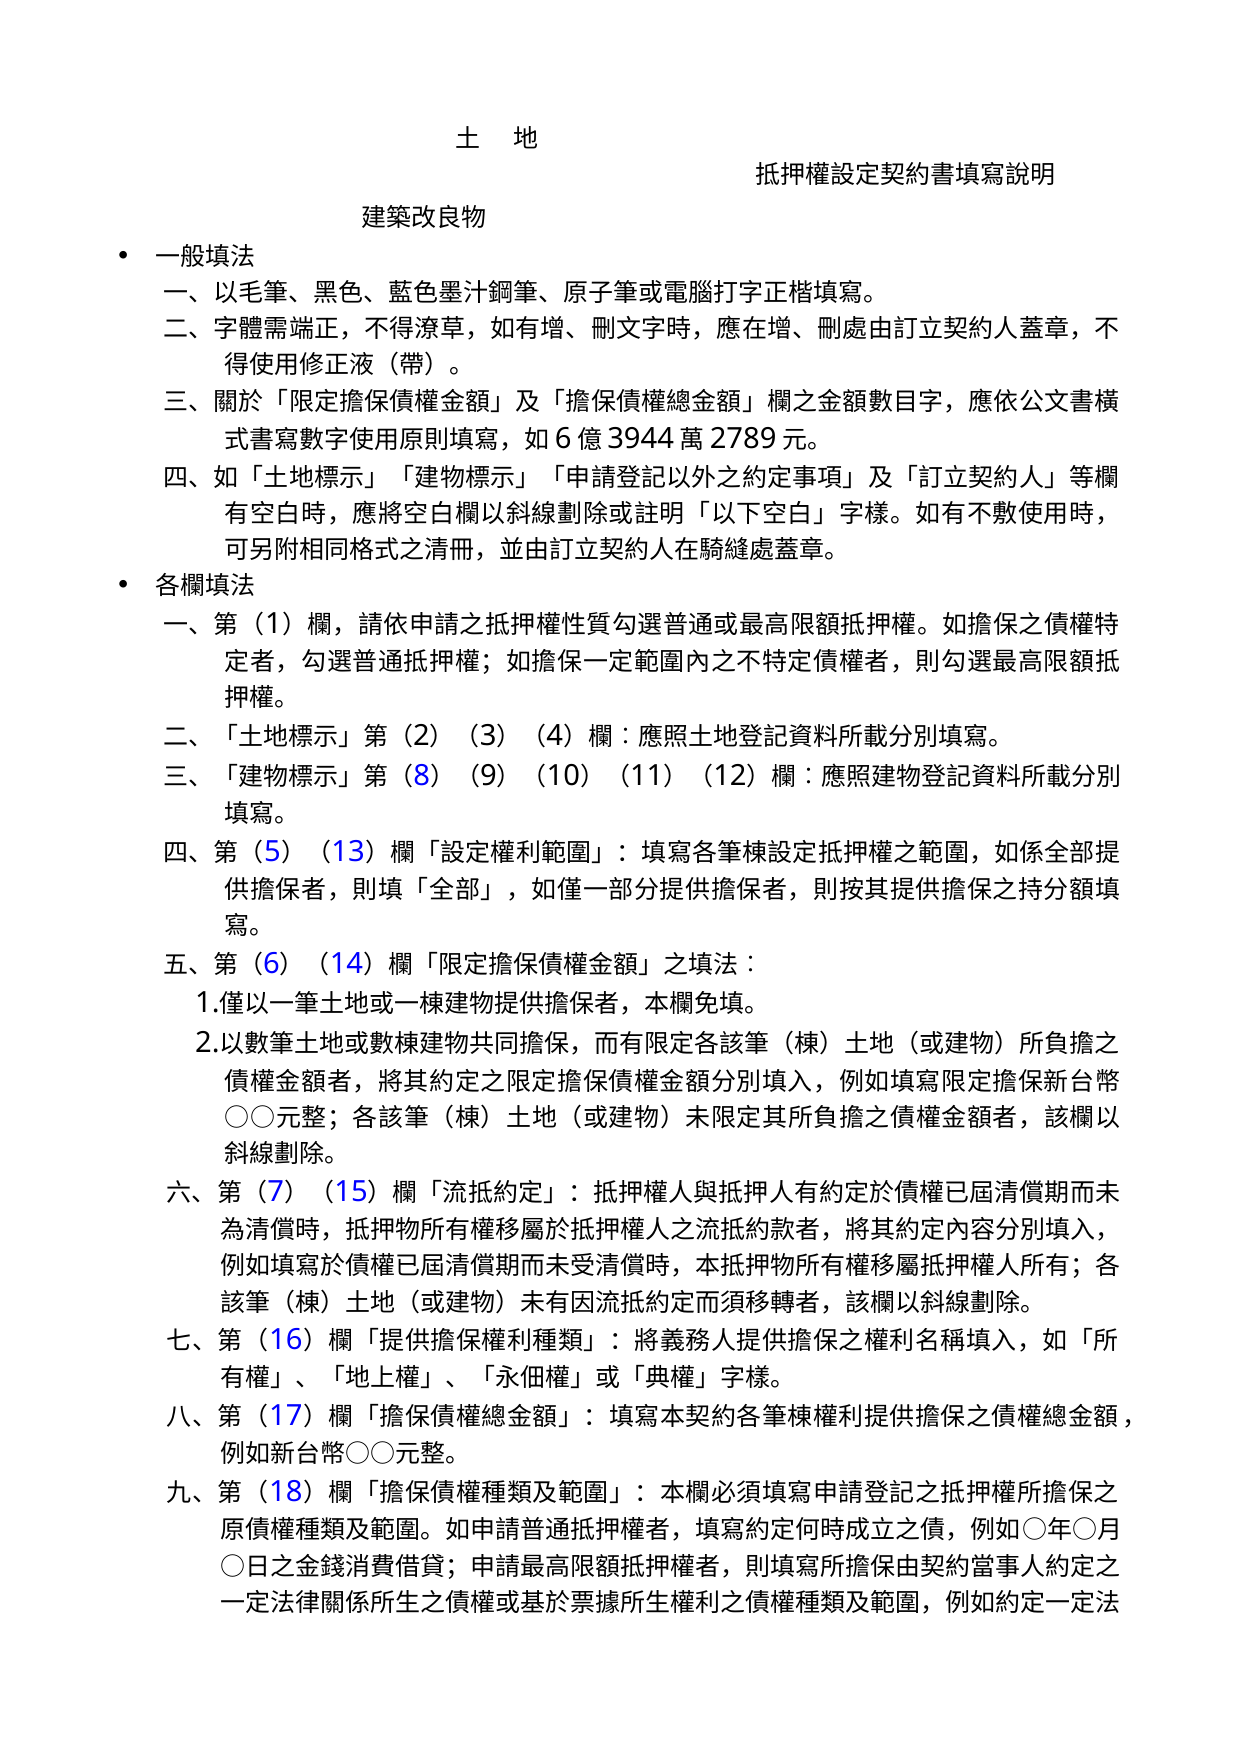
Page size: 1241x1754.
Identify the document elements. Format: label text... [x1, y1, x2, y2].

text 三、「建物標示」第（8）（9）（10）（11）（12）欄︰應照建物登記資料所載分別填寫。 [163, 754, 1122, 830]
text 建築改良物 [118, 191, 1122, 236]
text 一、第（1）欄，請依申請之抵押權性質勾選普通或最高限額抵押權。如擔保之債權特定者，勾選普通抵押權；如擔保一定範圍內之不特定債權者，則勾選最高限額抵押權。 [163, 602, 1122, 714]
text 八、第（17）欄「擔保債權總金額」：填寫本契約各筆棟權利提供擔保之債權總金額，例如新台幣○○元整。 [167, 1394, 1122, 1470]
text 七、第（16）欄「提供擔保權利種類」：將義務人提供擔保之權利名稱填入，如「所有權」、「地上權」、「永佃權」或「典權」字樣。 [167, 1318, 1122, 1394]
text 2.以數筆土地或數棟建物共同擔保，而有限定各該筆（棟）土地（或建物）所負擔之債權金額者，將其約定之限定擔保債權金額分別填入，例如填寫限定擔保新台幣○○元整；各該筆（棟）土地（或建物）未限定其所負擔之債權金額者，該欄以斜線劃除。 [195, 1021, 1122, 1170]
text 二、字體需端正，不得潦草，如有增、刪文字時，應在增、刪處由訂立契約人蓋章，不得使用修正液（帶）。 [163, 308, 1122, 381]
text 土 地 [118, 118, 1122, 154]
text 抵押權設定契約書填寫說明 [118, 154, 1122, 191]
list 各欄填法 [81, 566, 1122, 602]
text 二、「土地標示」第（2）（3）（4）欄︰應照土地登記資料所載分別填寫。 [163, 714, 1122, 754]
text 三、關於「限定擔保債權金額」及「擔保債權總金額」欄之金額數目字，應依公文書橫式書寫數字使用原則填寫，如6億3944萬2789元。 [163, 381, 1122, 457]
text 五、第（6）（14）欄「限定擔保債權金額」之填法︰ [163, 942, 1122, 982]
text 九、第（18）欄「擔保債權種類及範圍」：本欄必須填寫申請登記之抵押權所擔保之原債權種類及範圍。如申請普通抵押權者，填寫約定何時成立之債，例如○年○月○日之金錢消費借貸；申請最高限額抵押權者，則填寫所擔保由契約當事人約定之一定法律關係所生之債權或基於票據所生權利之債權種類及範圍，例如約定一定法 [167, 1470, 1122, 1618]
text 一、以毛筆、黑色、藍色墨汁鋼筆、原子筆或電腦打字正楷填寫。 [163, 272, 1122, 308]
text 六、第（7）（15）欄「流抵約定」：抵押權人與抵押人有約定於債權已屆清償期而未為清償時，抵押物所有權移屬於抵押權人之流抵約款者，將其約定內容分別填入，例如填寫於債權已屆清償期而未受清償時，本抵押物所有權移屬抵押權人所有；各該筆（棟）土地（或建物）未有因流抵約定而須移轉者，該欄以斜線劃除。 [167, 1170, 1122, 1318]
text 四、如「土地標示」「建物標示」「申請登記以外之約定事項」及「訂立契約人」等欄有空白時，應將空白欄以斜線劃除或註明「以下空白」字樣。如有不敷使用時，可另附相同格式之清冊，並由訂立契約人在騎縫處蓋章。 [163, 457, 1122, 566]
text 1.僅以一筆土地或一棟建物提供擔保者，本欄免填。 [195, 982, 1122, 1021]
list 一般填法 [81, 236, 1122, 272]
text 四、第（5）（13）欄「設定權利範圍」：填寫各筆棟設定抵押權之範圍，如係全部提供擔保者，則填「全部」，如僅一部分提供擔保者，則按其提供擔保之持分額填寫。 [163, 830, 1122, 942]
